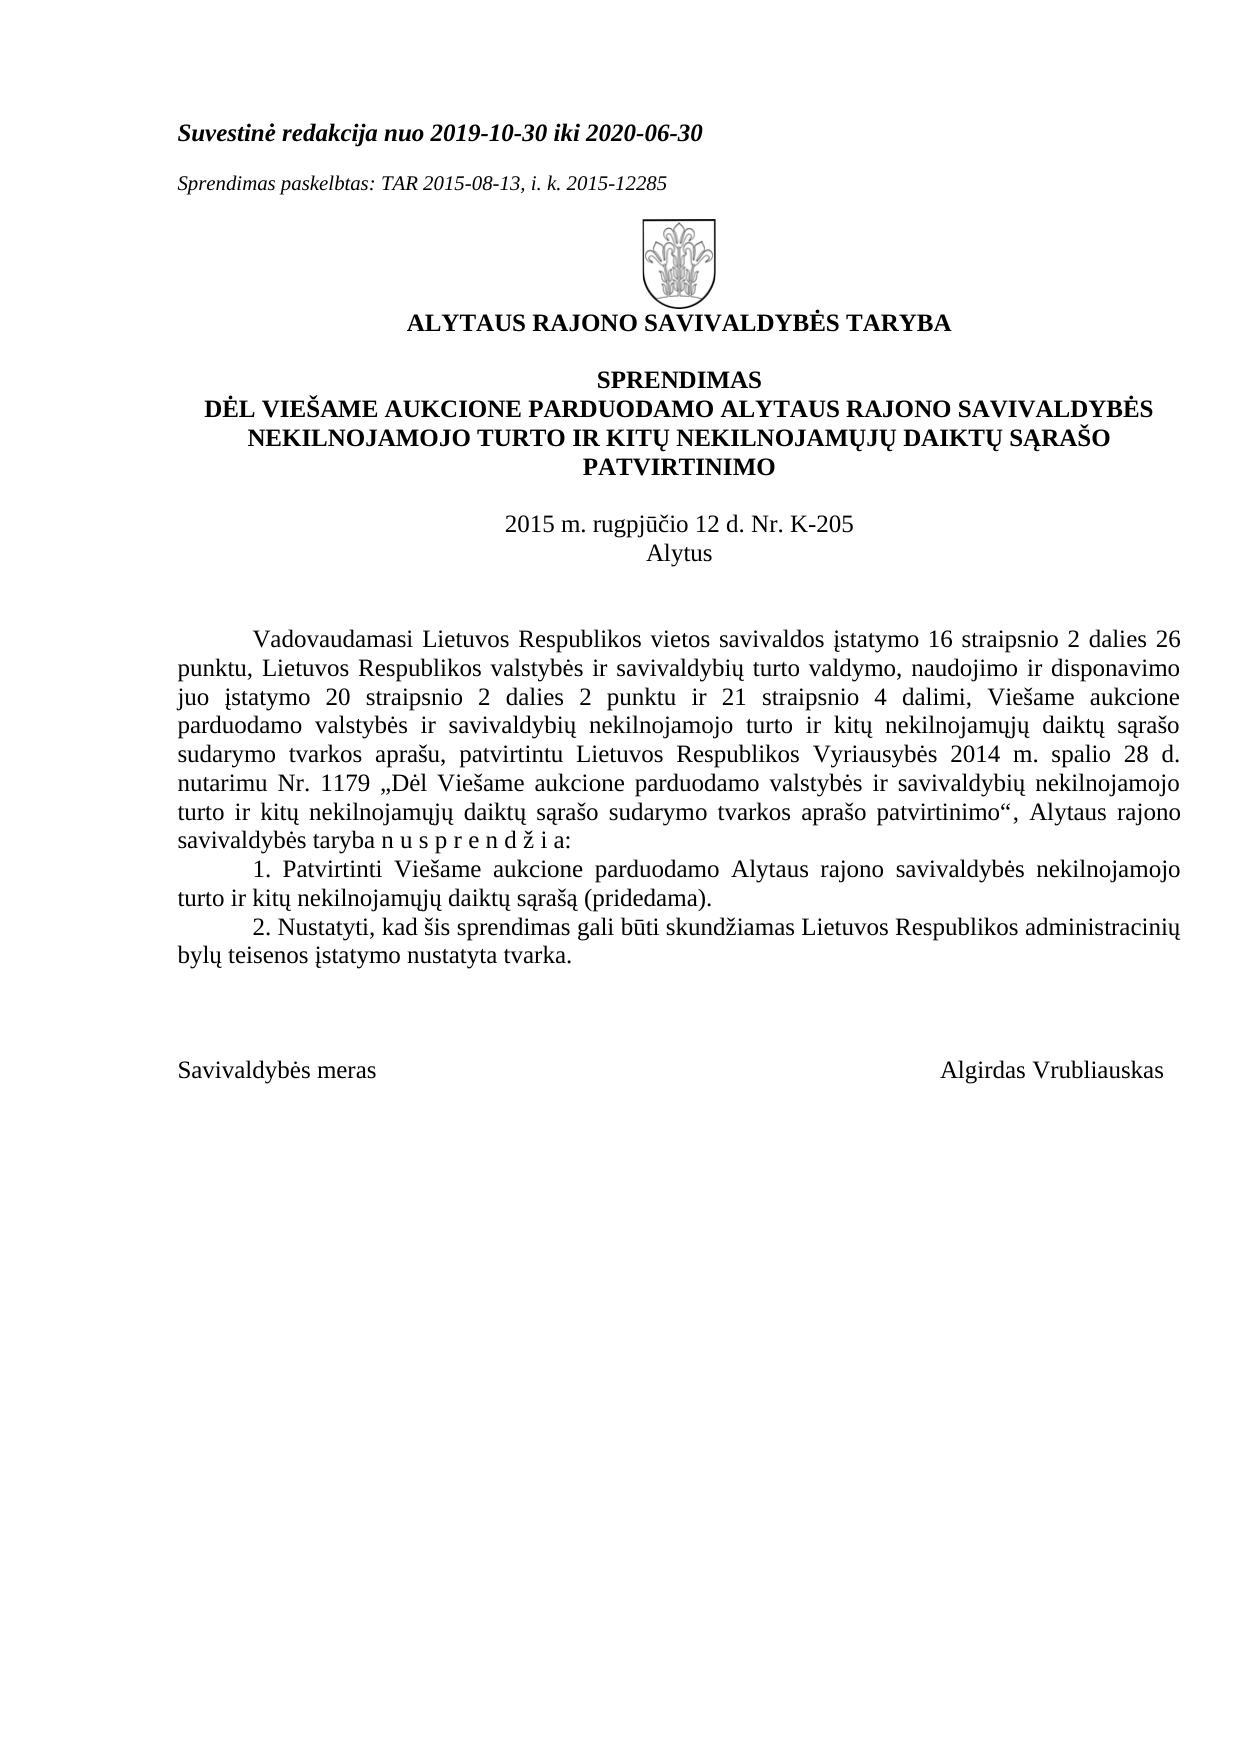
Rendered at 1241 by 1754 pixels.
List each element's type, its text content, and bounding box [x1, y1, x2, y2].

text Savivaldybės meras Algirdas Vrubliauskas [177, 1056, 1181, 1084]
text DĖL VIEŠAME AUKCIONE PARDUODAMO ALYTAUS RAJONO SAVIVALDYBĖS NEKILNOJAMOJO TURTO IR KITŲ NEKILNOJAMŲJŲ DAIKTŲ SĄRAŠO PATVIRTINIMO [177, 394, 1181, 481]
text Vadovaudamasi Lietuvos Respublikos vietos savivaldos įstatymo 16 straipsnio 2 dalies 26 punktu, Lietuvos Respublikos valstybės ir savivaldybių turto valdymo, naudojimo ir disponavimo juo įstatymo 20 straipsnio 2 dalies 2 punktu ir 21 straipsnio 4 dalimi, Viešame aukcione parduodamo valstybės ir savivaldybių nekilnojamojo turto ir kitų nekilnojamųjų daiktų sąrašo sudarymo tvarkos aprašu, patvirtintu Lietuvos Respublikos Vyriausybės 2014 m. spalio 28 d. nutarimu Nr. 1179 „Dėl Viešame aukcione parduodamo valstybės ir savivaldybių nekilnojamojo turto ir kitų nekilnojamųjų daiktų sąrašo sudarymo tvarkos aprašo patvirtinimo“, Alytaus rajono savivaldybės taryba n u s p r e n d ž i a: [177, 624, 1181, 854]
text 2. Nustatyti, kad šis sprendimas gali būti skundžiamas Lietuvos Respublikos administracinių bylų teisenos įstatymo nustatyta tvarka. [177, 912, 1181, 969]
text 2015 m. rugpjūčio 12 d. Nr. K-205 [177, 509, 1181, 538]
text SPRENDIMAS [177, 366, 1181, 394]
text Suvestinė redakcija nuo 2019-10-30 iki 2020-06-30 [177, 118, 1181, 147]
text ALYTAUS RAJONO SAVIVALDYBĖS TARYBA [177, 308, 1181, 337]
text Sprendimas paskelbtas: TAR 2015-08-13, i. k. 2015-12285 [177, 171, 1181, 195]
text Alytus [177, 538, 1181, 567]
text 1. Patvirtinti Viešame aukcione parduodamo Alytaus rajono savivaldybės nekilnojamojo turto ir kitų nekilnojamųjų daiktų sąrašą (pridedama). [177, 854, 1181, 912]
